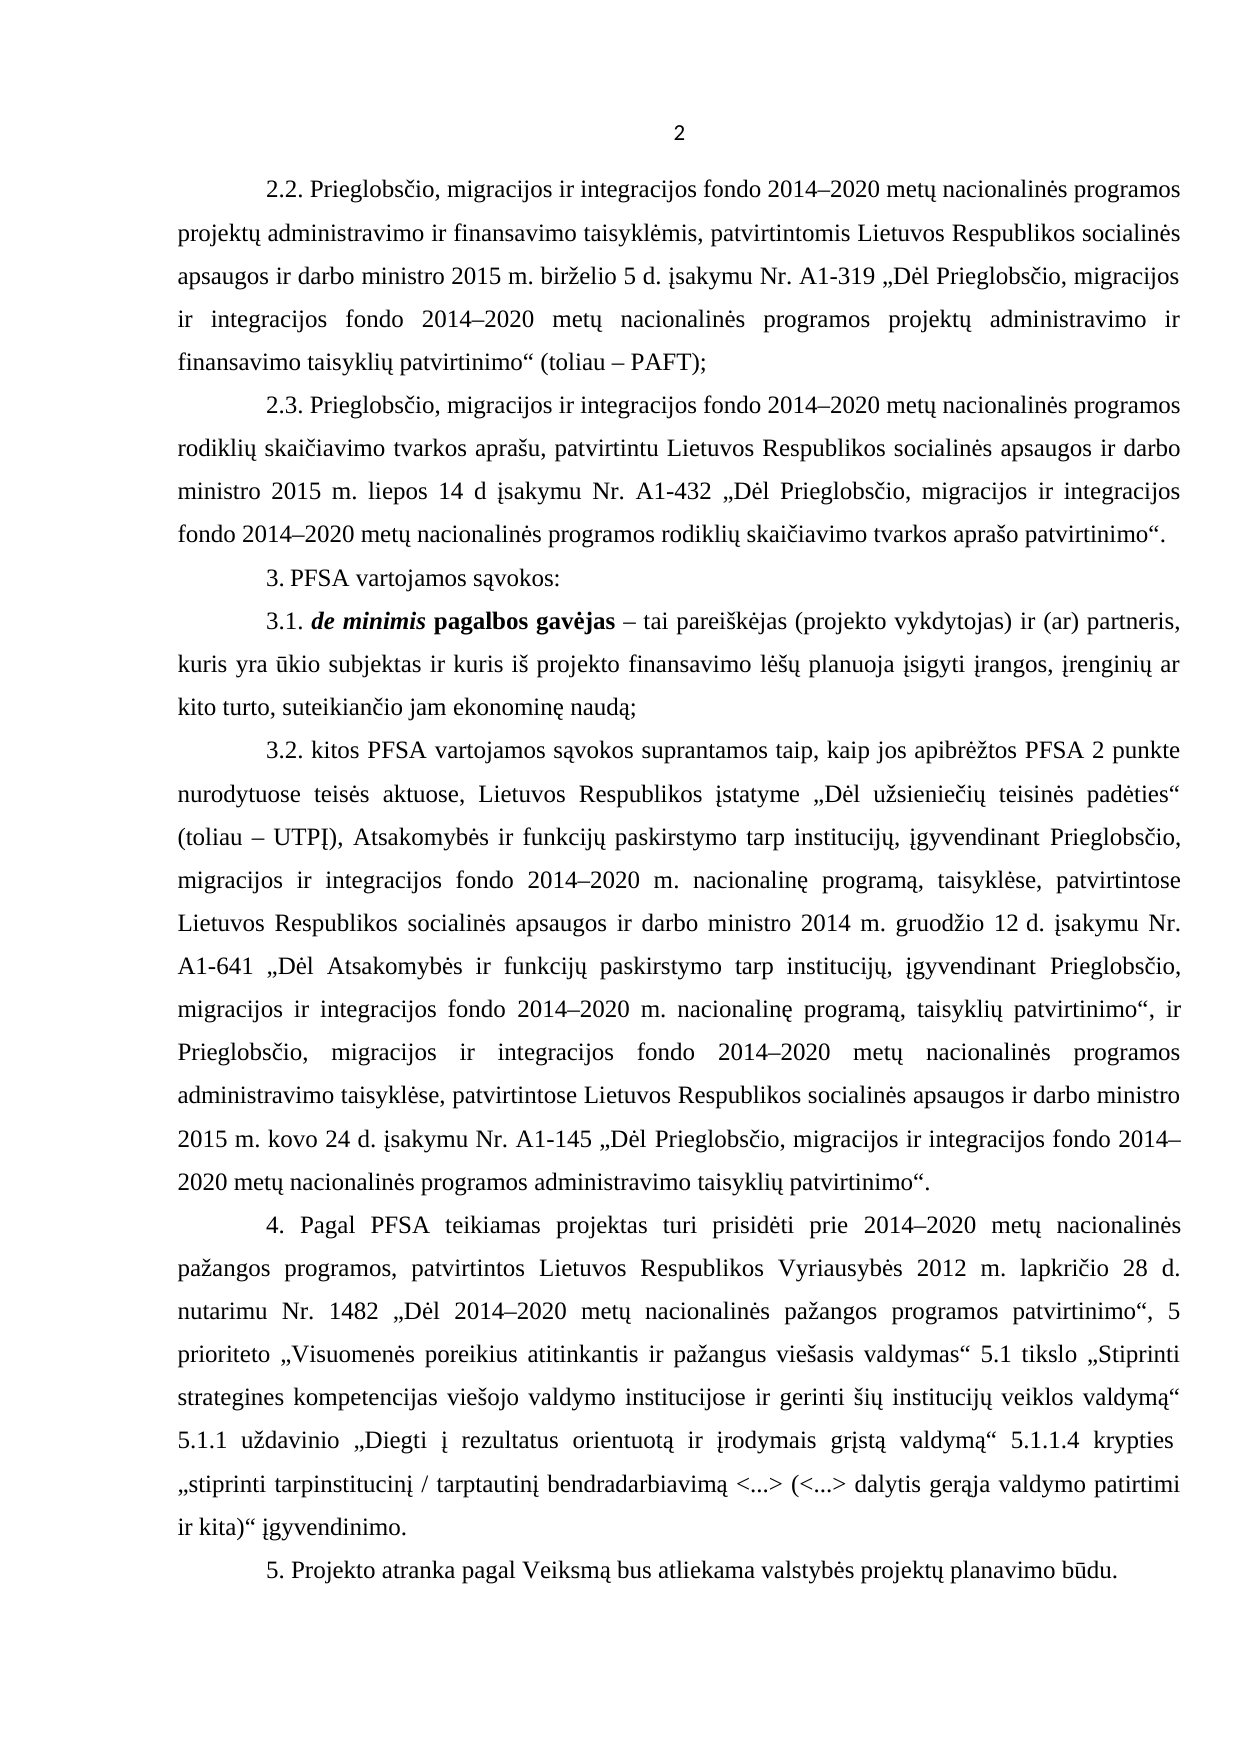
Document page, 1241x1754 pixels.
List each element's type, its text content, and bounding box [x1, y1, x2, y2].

text 3. PFSA vartojamos sąvokos: [177, 563, 1181, 592]
text 2.2. Prieglobsčio, migracijos ir integracijos fondo 2014–2020 metų nacionalinės programos projektų administravimo ir finansavimo taisyklėmis, patvirtintomis Lietuvos Respublikos socialinės apsaugos ir darbo ministro 2015 m. birželio 5 d. įsakymu Nr. A1-319 „Dėl Prieglobsčio, migracijos ir integracijos fondo 2014–2020 metų nacionalinės programos projektų administravimo ir finansavimo taisyklių patvirtinimo“ (toliau – PAFT); [177, 174, 1181, 376]
text 3.1. de minimis pagalbos gavėjas – tai pareiškėjas (projekto vykdytojas) ir (ar) partneris, kuris yra ūkio subjektas ir kuris iš projekto finansavimo lėšų planuoja įsigyti įrangos, įrenginių ar kito turto, suteikiančio jam ekonominę naudą; [177, 606, 1181, 721]
text 4. Pagal PFSA teikiamas projektas turi prisidėti prie 2014–2020 metų nacionalinės pažangos programos, patvirtintos Lietuvos Respublikos Vyriausybės 2012 m. lapkričio 28 d. nutarimu Nr. 1482 „Dėl 2014–2020 metų nacionalinės pažangos programos patvirtinimo“, 5 prioriteto „Visuomenės poreikius atitinkantis ir pažangus viešasis valdymas“ 5.1 tikslo „Stiprinti strategines kompetencijas viešojo valdymo institucijose ir gerinti šių institucijų veiklos valdymą“ 5.1.1 uždavinio „Diegti į rezultatus orientuotą ir įrodymais grįstą valdymą“ 5.1.1.4 krypties „stiprinti tarpinstitucinį / tarptautinį bendradarbiavimą <...> (<...> dalytis gerąja valdymo patirtimi ir kita)“ įgyvendinimo. [177, 1210, 1181, 1541]
text 3.2. kitos PFSA vartojamos sąvokos suprantamos taip, kaip jos apibrėžtos PFSA 2 punkte nurodytuose teisės aktuose, Lietuvos Respublikos įstatyme „Dėl užsieniečių teisinės padėties“ (toliau – UTPĮ), Atsakomybės ir funkcijų paskirstymo tarp institucijų, įgyvendinant Prieglobsčio, migracijos ir integracijos fondo 2014–2020 m. nacionalinę programą, taisyklėse, patvirtintose Lietuvos Respublikos socialinės apsaugos ir darbo ministro 2014 m. gruodžio 12 d. įsakymu Nr. A1-641 „Dėl Atsakomybės ir funkcijų paskirstymo tarp institucijų, įgyvendinant Prieglobsčio, migracijos ir integracijos fondo 2014–2020 m. nacionalinę programą, taisyklių patvirtinimo“, ir Prieglobsčio, migracijos ir integracijos fondo 2014–2020 metų nacionalinės programos administravimo taisyklėse, patvirtintose Lietuvos Respublikos socialinės apsaugos ir darbo ministro 2015 m. kovo 24 d. įsakymu Nr. A1-145 „Dėl Prieglobsčio, migracijos ir integracijos fondo 2014–2020 metų nacionalinės programos administravimo taisyklių patvirtinimo“. [177, 736, 1181, 1196]
text 2.3. Prieglobsčio, migracijos ir integracijos fondo 2014–2020 metų nacionalinės programos rodiklių skaičiavimo tvarkos aprašu, patvirtintu Lietuvos Respublikos socialinės apsaugos ir darbo ministro 2015 m. liepos 14 d įsakymu Nr. A1-432 „Dėl Prieglobsčio, migracijos ir integracijos fondo 2014–2020 metų nacionalinės programos rodiklių skaičiavimo tvarkos aprašo patvirtinimo“. [177, 390, 1181, 548]
text 5. Projekto atranka pagal Veiksmą bus atliekama valstybės projektų planavimo būdu. [177, 1555, 1181, 1584]
